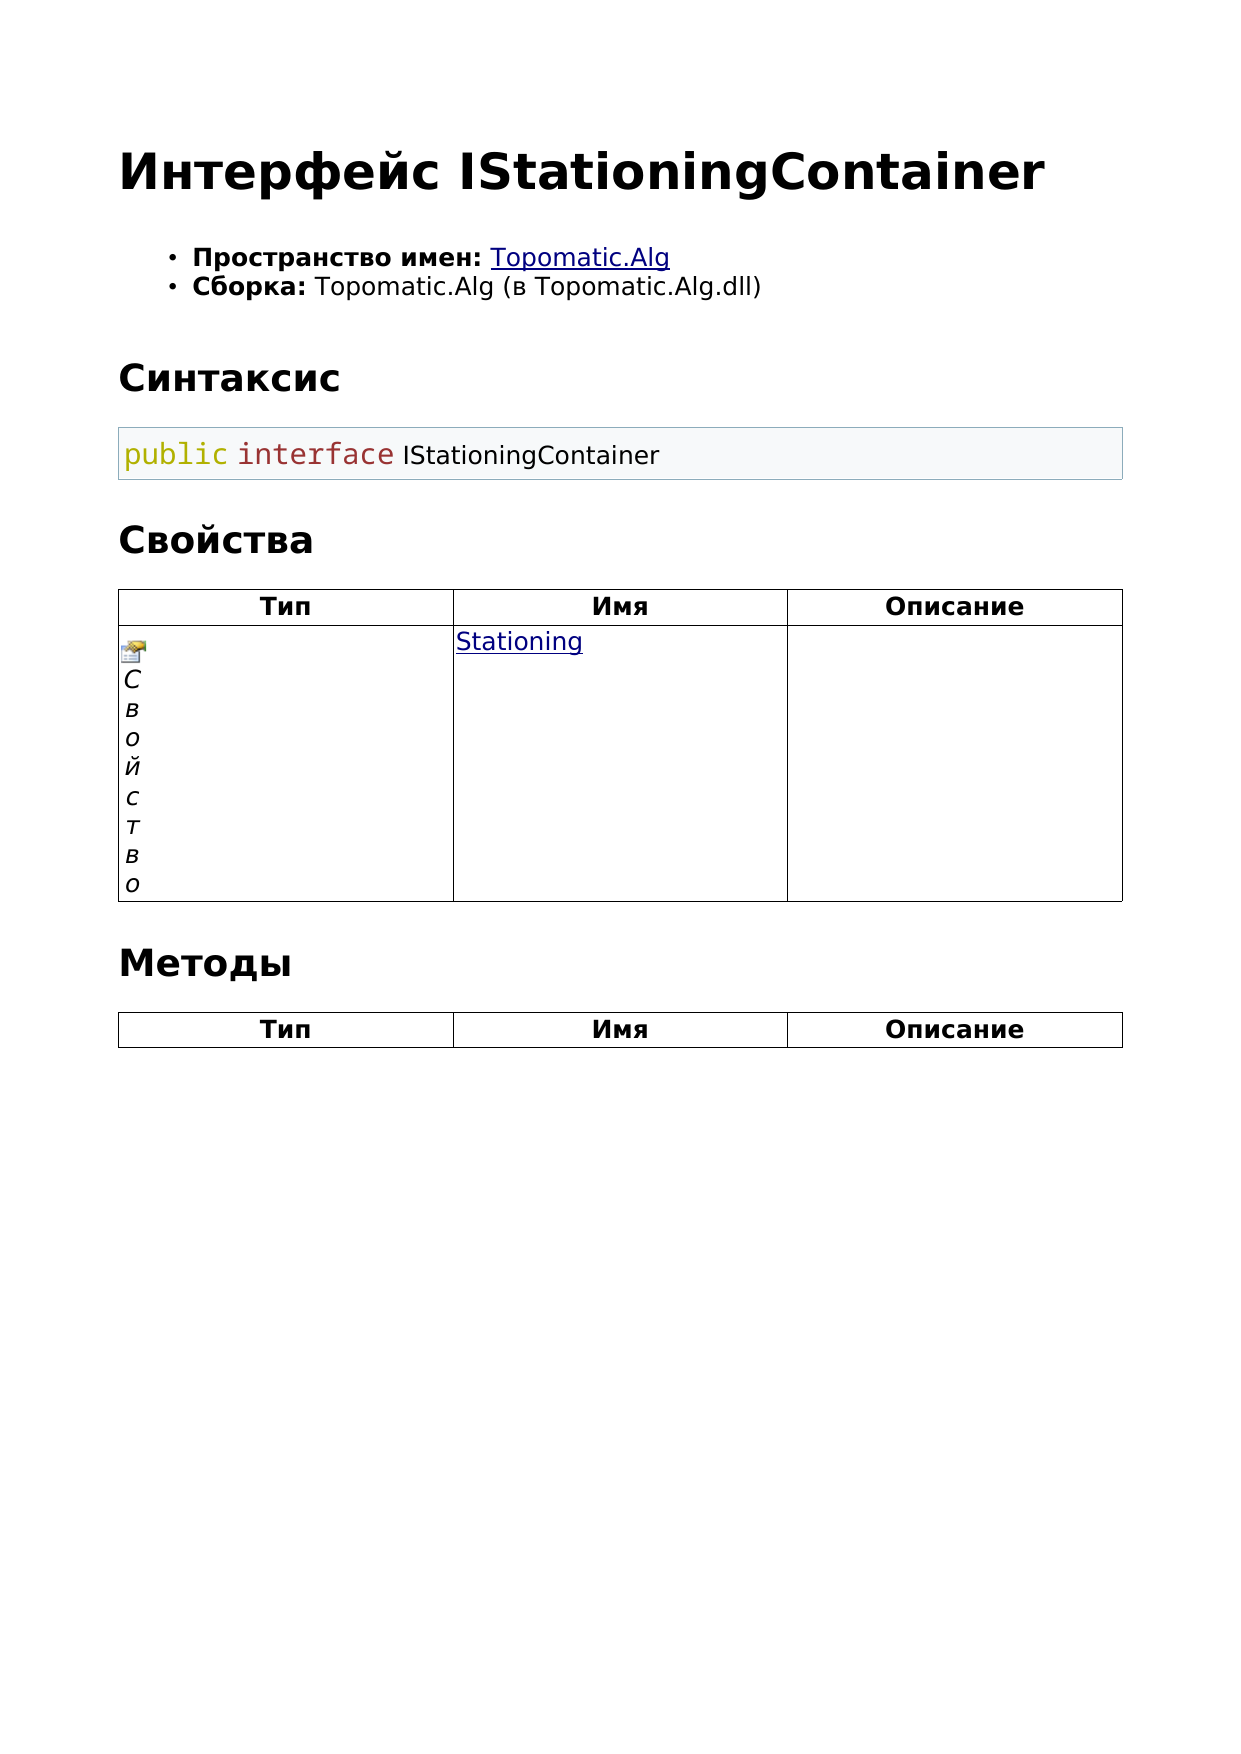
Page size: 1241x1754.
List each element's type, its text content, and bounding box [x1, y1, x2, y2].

table_cell [788, 626, 1122, 901]
table_cell Stationing [454, 626, 787, 901]
list Сборка: Topomatic.Alg (в Topomatic.Alg.dll) [177, 272, 1122, 302]
table_cell [119, 626, 453, 901]
table_header Имя [454, 1013, 787, 1047]
subtitle Синтаксис [118, 356, 1122, 400]
table_header Описание [788, 1013, 1122, 1047]
table_header Описание [788, 590, 1122, 624]
table_header Тип [119, 1013, 453, 1047]
table_header Тип [119, 590, 453, 624]
list Пространство имен: Topomatic.Alg [177, 243, 1122, 272]
table_header Имя [454, 590, 787, 624]
subtitle Методы [118, 941, 1122, 985]
table_header public interface IStationingContainer [119, 428, 1122, 478]
subtitle Свойства [118, 518, 1122, 562]
subtitle Интерфейс IStationingContainer [118, 143, 1122, 201]
picture [121, 640, 147, 665]
